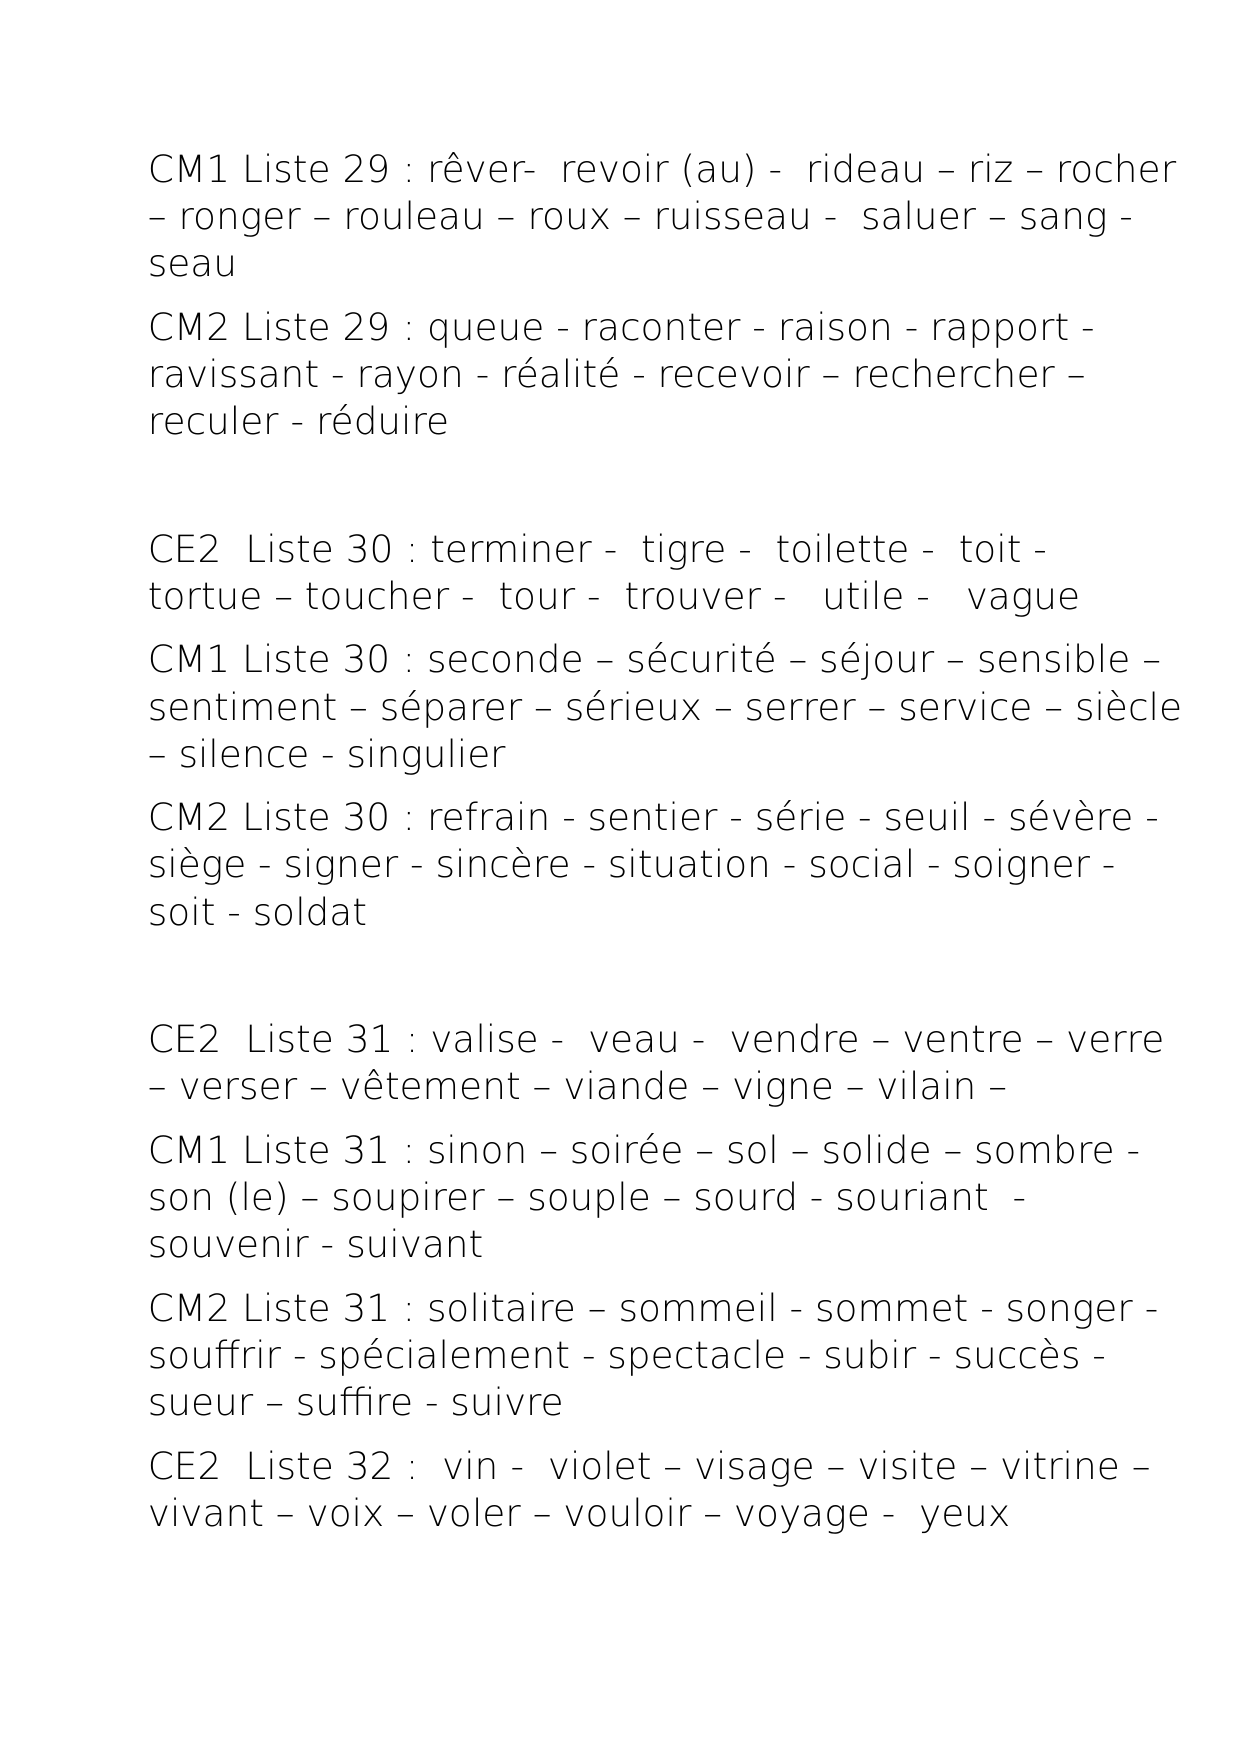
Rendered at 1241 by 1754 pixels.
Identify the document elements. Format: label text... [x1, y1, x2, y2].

text CE2 Liste 32 : vin - violet – visage – visite – vitrine – vivant – voix – voler – vouloir – voyage - yeux [148, 1444, 1183, 1535]
text CM1 Liste 31 : sinon – soirée – sol – solide – sombre - son (le) – soupirer – souple – sourd - souriant -souvenir - suivant [148, 1128, 1183, 1266]
text CE2 Liste 30 : terminer - tigre - toilette - toit - tortue – toucher - tour - trouver - utile - vague [148, 527, 1183, 618]
text CM1 Liste 30 : seconde – sécurité – séjour – sensible – sentiment – séparer – sérieux – serrer – service – siècle – silence - singulier [148, 638, 1183, 776]
text CM1 Liste 29 : rêver- revoir (au) - rideau – riz – rocher – ronger – rouleau – roux – ruisseau - saluer – sang - seau [148, 148, 1183, 285]
text CM2 Liste 30 : refrain - sentier - série - seuil - sévère - siège - signer - sincère - situation - social - soigner -soit - soldat [148, 796, 1183, 934]
text CE2 Liste 31 : valise - veau - vendre – ventre – verre – verser – vêtement – viande – vigne – vilain – [148, 1018, 1183, 1108]
text CM2 Liste 29 : queue - raconter - raison - rapport - ravissant - rayon - réalité - recevoir – rechercher – reculer - réduire [148, 306, 1183, 443]
text CM2 Liste 31 : solitaire – sommeil - sommet - songer - souffrir - spécialement - spectacle - subir - succès -sueur – suffire - suivre [148, 1286, 1183, 1424]
